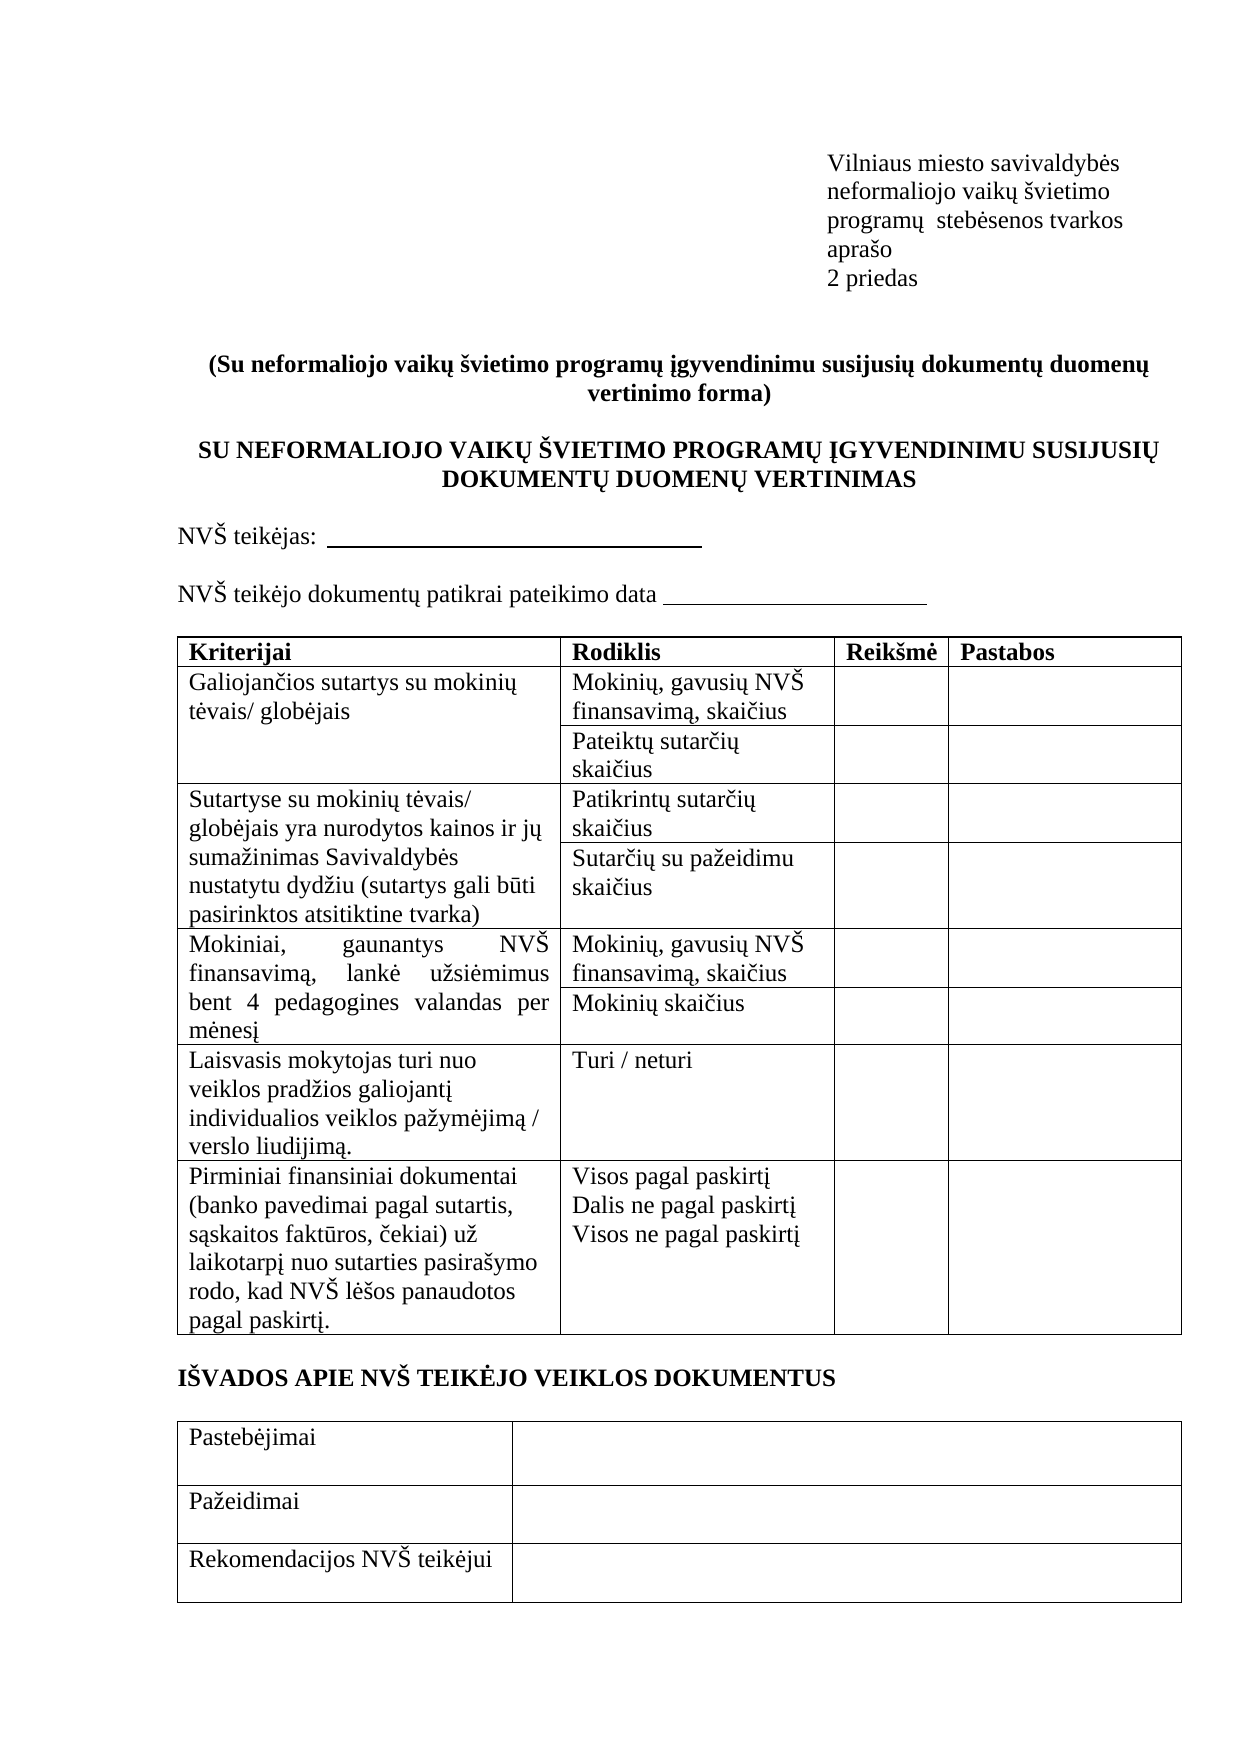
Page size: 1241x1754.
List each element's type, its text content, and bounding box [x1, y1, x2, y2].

text IŠVADOS APIE NVŠ TEIKĖJO VEIKLOS DOKUMENTUS [177, 1363, 1181, 1392]
table_cell [949, 784, 1181, 842]
table_cell Mokinių, gavusių NVŠ finansavimą, skaičius [561, 929, 834, 987]
table_cell [949, 929, 1181, 987]
text NVŠ teikėjas: [177, 521, 1181, 550]
table_cell Rekomendacijos NVŠ teikėjui [178, 1544, 512, 1602]
table_cell [949, 843, 1181, 928]
table_cell [835, 667, 948, 725]
table_cell [835, 784, 948, 842]
table_cell [949, 726, 1181, 783]
table_cell [513, 1544, 1181, 1602]
table_cell Pažeidimai [178, 1486, 512, 1543]
text Vilniaus miesto savivaldybės [827, 148, 1181, 176]
table_cell Galiojančios sutartys su mokinių tėvais/ globėjais [178, 667, 560, 783]
table_header Kriterijai [178, 638, 560, 666]
table_cell Sutartyse su mokinių tėvais/ globėjais yra nurodytos kainos ir jų sumažinimas Savivaldybės nustatytu dydžiu (sutartys gali būti pasirinktos atsitiktine tvarka) [178, 784, 560, 928]
table_cell Laisvasis mokytojas turi nuo veiklos pradžios galiojantį individualios veiklos pažymėjimą / verslo liudijimą. [178, 1045, 560, 1160]
table_cell Visos pagal paskirtį Dalis ne pagal paskirtį Visos ne pagal paskirtį [561, 1161, 834, 1334]
text NVŠ teikėjo dokumentų patikrai pateikimo data [177, 579, 1181, 608]
table_header [513, 1422, 1181, 1485]
text programų stebėsenos tvarkos [827, 205, 1181, 234]
text neformaliojo vaikų švietimo [827, 176, 1181, 205]
table_cell [835, 1161, 948, 1334]
table_cell [949, 988, 1181, 1044]
table_cell [513, 1486, 1181, 1543]
table_cell [835, 988, 948, 1044]
table_cell Pateiktų sutarčių skaičius [561, 726, 834, 783]
table_cell [835, 726, 948, 783]
table_cell Patikrintų sutarčių skaičius [561, 784, 834, 842]
text SU NEFORMALIOJO VAIKŲ ŠVIETIMO PROGRAMŲ ĮGYVENDINIMU SUSIJUSIŲ DOKUMENTŲ DUOMENŲ VERTINIMAS [177, 435, 1181, 493]
table_header Pastebėjimai [178, 1422, 512, 1485]
table_cell Mokinių skaičius [561, 988, 834, 1044]
table_cell [835, 1045, 948, 1160]
table_cell Mokiniai, gaunantys NVŠ finansavimą, lankė užsiėmimus bent 4 pedagogines valandas per mėnesį [178, 929, 560, 1044]
table_cell [949, 1045, 1181, 1160]
table_cell [835, 929, 948, 987]
table_cell Pirminiai finansiniai dokumentai (banko pavedimai pagal sutartis, sąskaitos faktūros, čekiai) už laikotarpį nuo sutarties pasirašymo rodo, kad NVŠ lėšos panaudotos pagal paskirtį. [178, 1161, 560, 1334]
text (Su neformaliojo vaikų švietimo programų įgyvendinimu susijusių dokumentų duomenų vertinimo forma) [177, 349, 1181, 406]
table_header Reikšmė [835, 638, 948, 666]
table_cell Turi / neturi [561, 1045, 834, 1160]
table_cell Mokinių, gavusių NVŠ finansavimą, skaičius [561, 667, 834, 725]
table_cell [835, 843, 948, 928]
text aprašo [827, 234, 1181, 263]
table_header Pastabos [949, 638, 1181, 666]
table_cell [949, 1161, 1181, 1334]
table_header Rodiklis [561, 638, 834, 666]
text 2 priedas [827, 263, 1181, 291]
table_cell Sutarčių su pažeidimu skaičius [561, 843, 834, 928]
table_cell [949, 667, 1181, 725]
